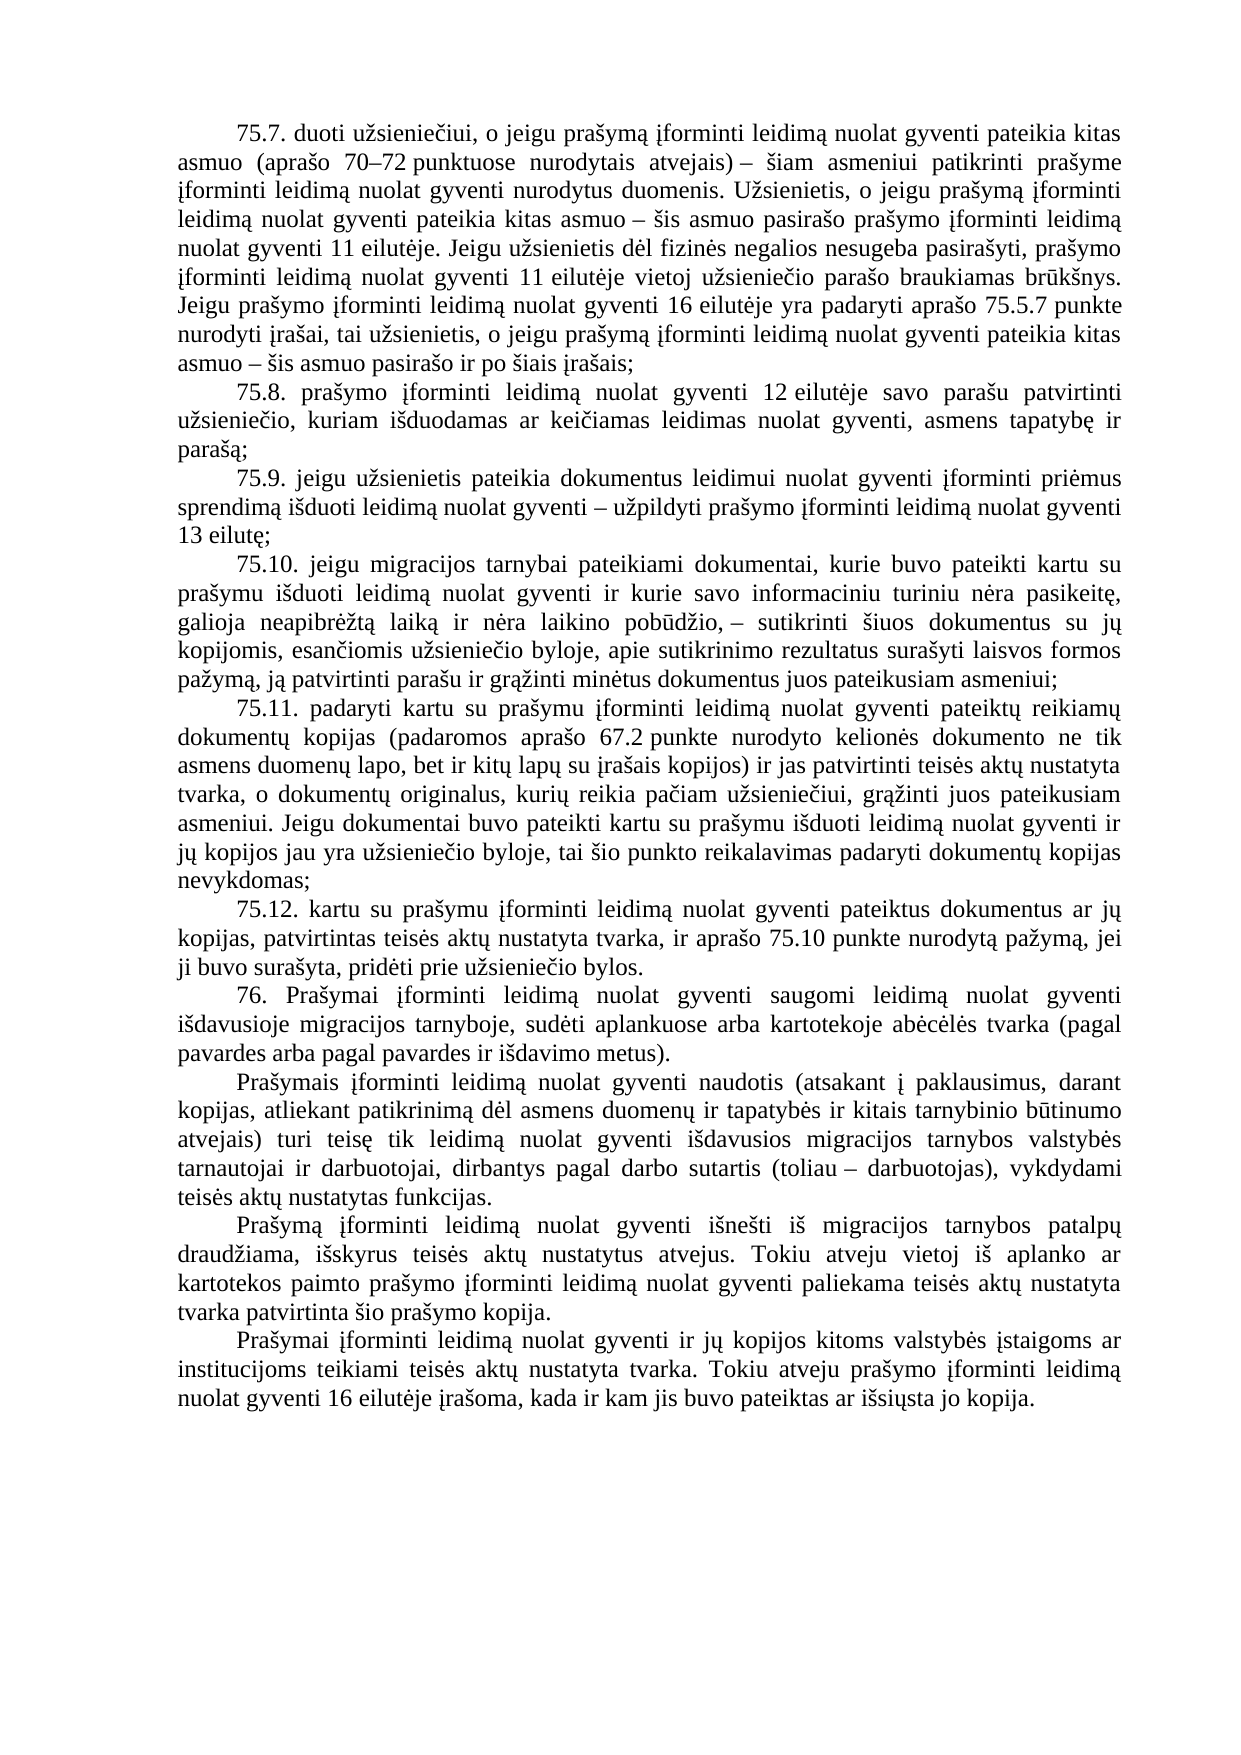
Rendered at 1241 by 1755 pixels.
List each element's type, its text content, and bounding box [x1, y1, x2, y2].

text 75.8. prašymo įforminti leidimą nuolat gyventi 12 eilutėje savo parašu patvirtinti užsieniečio, kuriam išduodamas ar keičiamas leidimas nuolat gyventi, asmens tapatybę ir parašą; [177, 377, 1122, 463]
text 75.7. duoti užsieniečiui, o jeigu prašymą įforminti leidimą nuolat gyventi pateikia kitas asmuo (aprašo 70–72 punktuose nurodytais atvejais) – šiam asmeniui patikrinti prašyme įforminti leidimą nuolat gyventi nurodytus duomenis. Užsienietis, o jeigu prašymą įforminti leidimą nuolat gyventi pateikia kitas asmuo – šis asmuo pasirašo prašymo įforminti leidimą nuolat gyventi 11 eilutėje. Jeigu užsienietis dėl fizinės negalios nesugeba pasirašyti, prašymo įforminti leidimą nuolat gyventi 11 eilutėje vietoj užsieniečio parašo braukiamas brūkšnys. Jeigu prašymo įforminti leidimą nuolat gyventi 16 eilutėje yra padaryti aprašo 75.5.7 punkte nurodyti įrašai, tai užsienietis, o jeigu prašymą įforminti leidimą nuolat gyventi pateikia kitas asmuo – šis asmuo pasirašo ir po šiais įrašais; [177, 118, 1122, 377]
text Prašymą įforminti leidimą nuolat gyventi išnešti iš migracijos tarnybos patalpų draudžiama, išskyrus teisės aktų nustatytus atvejus. Tokiu atveju vietoj iš aplanko ar kartotekos paimto prašymo įforminti leidimą nuolat gyventi paliekama teisės aktų nustatyta tvarka patvirtinta šio prašymo kopija. [177, 1211, 1122, 1326]
text 75.9. jeigu užsienietis pateikia dokumentus leidimui nuolat gyventi įforminti priėmus sprendimą išduoti leidimą nuolat gyventi – užpildyti prašymo įforminti leidimą nuolat gyventi 13 eilutę; [177, 463, 1122, 549]
text Prašymai įforminti leidimą nuolat gyventi ir jų kopijos kitoms valstybės įstaigoms ar institucijoms teikiami teisės aktų nustatyta tvarka. Tokiu atveju prašymo įforminti leidimą nuolat gyventi 16 eilutėje įrašoma, kada ir kam jis buvo pateiktas ar išsiųsta jo kopija. [177, 1326, 1122, 1412]
text 75.10. jeigu migracijos tarnybai pateikiami dokumentai, kurie buvo pateikti kartu su prašymu išduoti leidimą nuolat gyventi ir kurie savo informaciniu turiniu nėra pasikeitę, galioja neapibrėžtą laiką ir nėra laikino pobūdžio, – sutikrinti šiuos dokumentus su jų kopijomis, esančiomis užsieniečio byloje, apie sutikrinimo rezultatus surašyti laisvos formos pažymą, ją patvirtinti parašu ir grąžinti minėtus dokumentus juos pateikusiam asmeniui; [177, 549, 1122, 693]
text 75.12. kartu su prašymu įforminti leidimą nuolat gyventi pateiktus dokumentus ar jų kopijas, patvirtintas teisės aktų nustatyta tvarka, ir aprašo 75.10 punkte nurodytą pažymą, jei ji buvo surašyta, pridėti prie užsieniečio bylos. [177, 894, 1122, 981]
text 76. Prašymai įforminti leidimą nuolat gyventi saugomi leidimą nuolat gyventi išdavusioje migracijos tarnyboje, sudėti aplankuose arba kartotekoje abėcėlės tvarka (pagal pavardes arba pagal pavardes ir išdavimo metus). [177, 981, 1122, 1067]
text 75.11. padaryti kartu su prašymu įforminti leidimą nuolat gyventi pateiktų reikiamų dokumentų kopijas (padaromos aprašo 67.2 punkte nurodyto kelionės dokumento ne tik asmens duomenų lapo, bet ir kitų lapų su įrašais kopijos) ir jas patvirtinti teisės aktų nustatyta tvarka, o dokumentų originalus, kurių reikia pačiam užsieniečiui, grąžinti juos pateikusiam asmeniui. Jeigu dokumentai buvo pateikti kartu su prašymu išduoti leidimą nuolat gyventi ir jų kopijos jau yra užsieniečio byloje, tai šio punkto reikalavimas padaryti dokumentų kopijas nevykdomas; [177, 693, 1122, 894]
text Prašymais įforminti leidimą nuolat gyventi naudotis (atsakant į paklausimus, darant kopijas, atliekant patikrinimą dėl asmens duomenų ir tapatybės ir kitais tarnybinio būtinumo atvejais) turi teisę tik leidimą nuolat gyventi išdavusios migracijos tarnybos valstybės tarnautojai ir darbuotojai, dirbantys pagal darbo sutartis (toliau – darbuotojas), vykdydami teisės aktų nustatytas funkcijas. [177, 1067, 1122, 1211]
